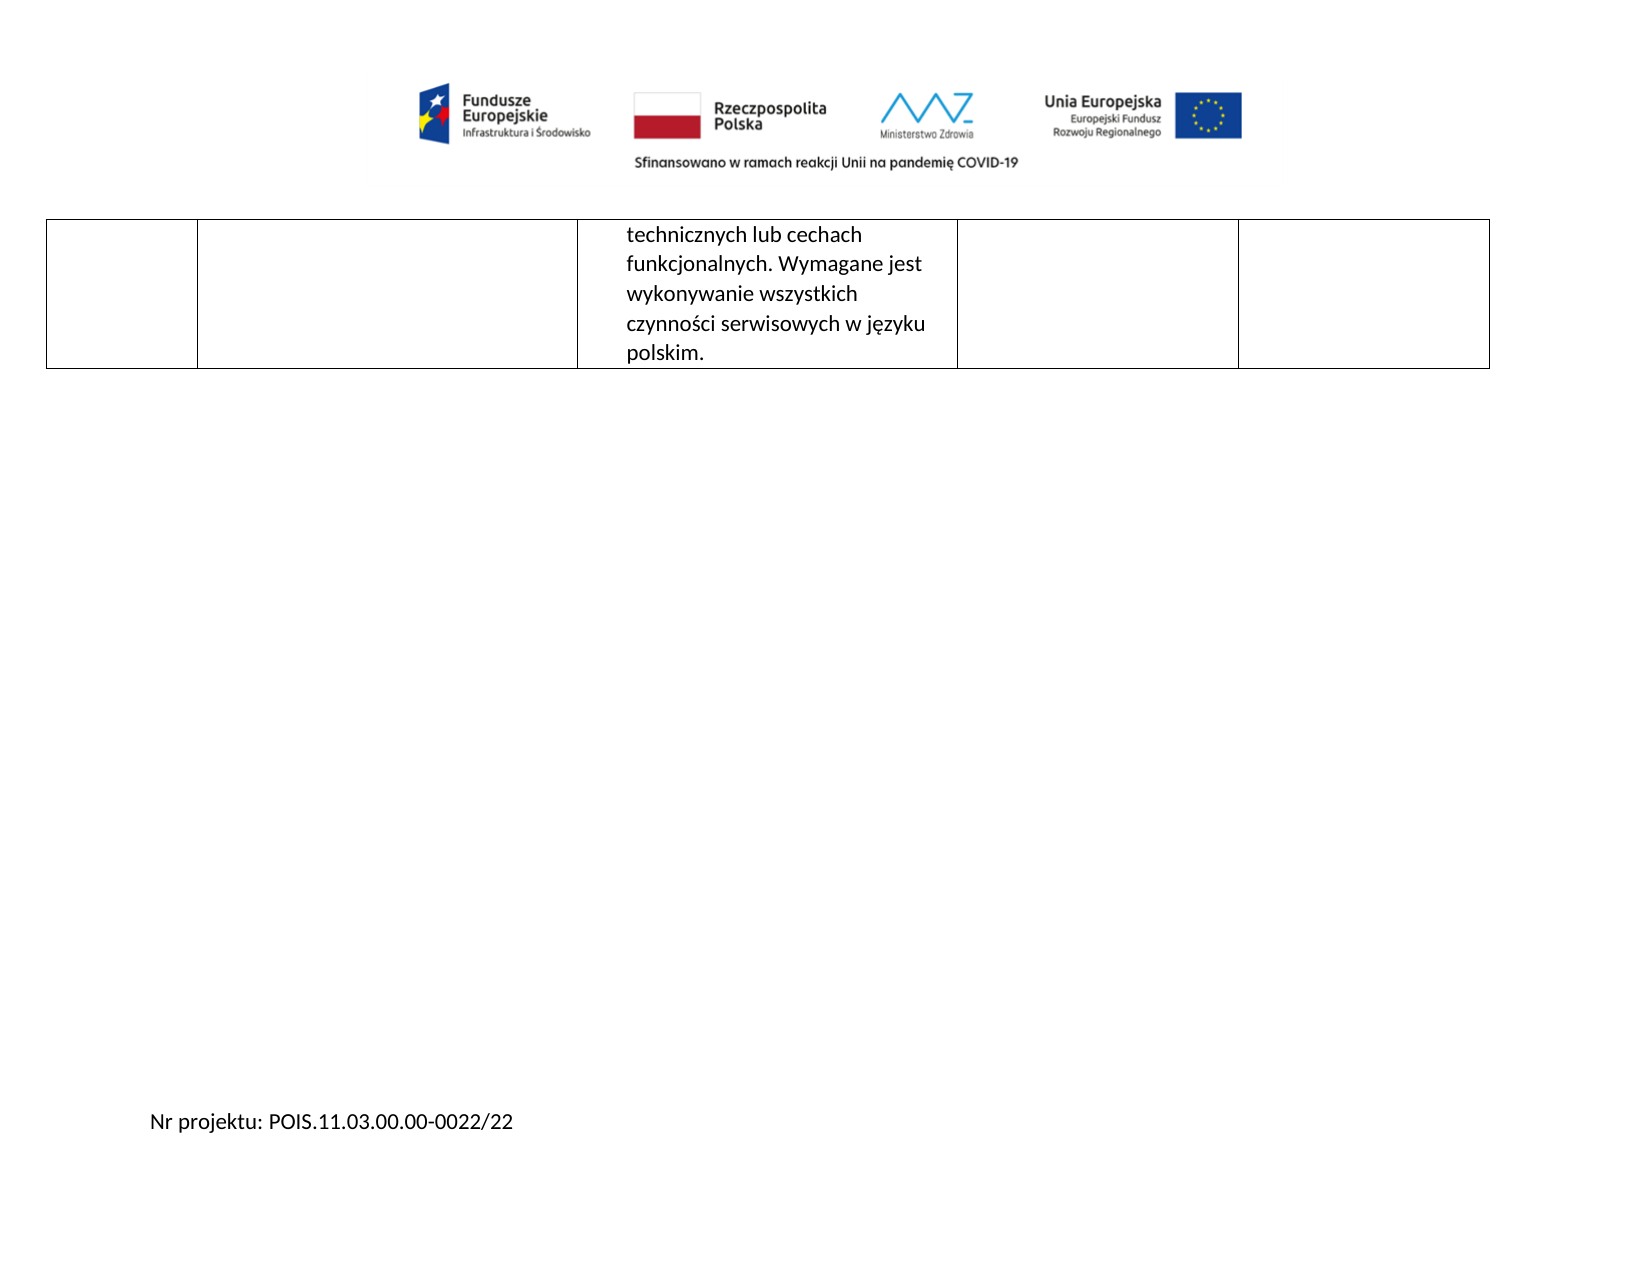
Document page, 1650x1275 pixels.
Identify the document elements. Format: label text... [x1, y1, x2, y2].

table_cell [958, 220, 1238, 368]
table_cell [1239, 220, 1489, 368]
table_cell technicznych lub cechach funkcjonalnych. Wymagane jest wykonywanie wszystkich czynności serwisowych w języku polskim. [578, 220, 957, 368]
table_cell [47, 220, 197, 368]
picture [367, 75, 1283, 187]
table_cell [198, 220, 577, 368]
